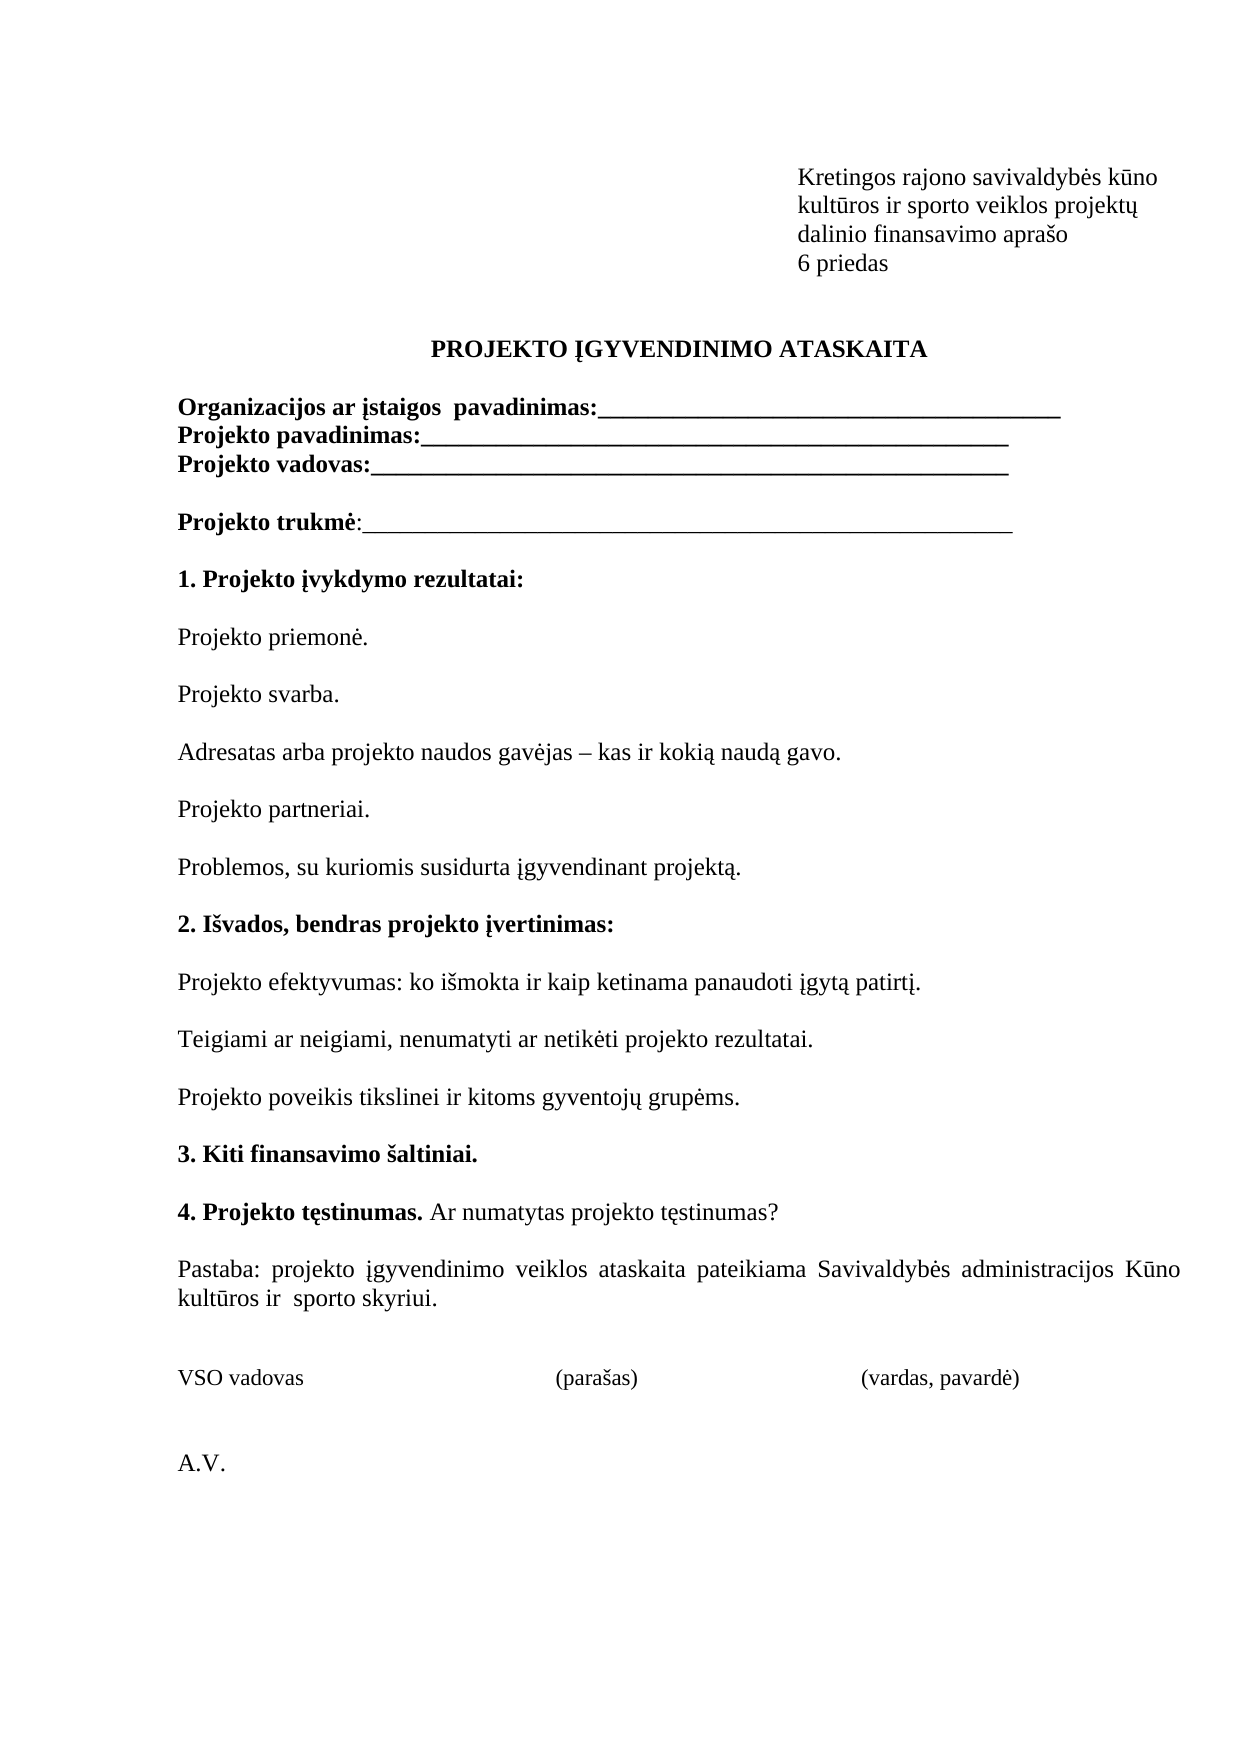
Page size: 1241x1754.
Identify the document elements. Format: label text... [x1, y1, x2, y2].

text Projekto efektyvumas: ko išmokta ir kaip ketinama panaudoti įgytą patirtį. [177, 967, 1181, 995]
text Kretingos rajono savivaldybės kūno [797, 162, 1181, 190]
text Pastaba: projekto įgyvendinimo veiklos ataskaita pateikiama Savivaldybės administracijos Kūno kultūros ir sporto skyriui. [177, 1254, 1181, 1312]
text 1. Projekto įvykdymo rezultatai: [177, 564, 1181, 593]
text 2. Išvados, bendras projekto įvertinimas: [177, 909, 1181, 938]
text 3. Kiti finansavimo šaltiniai. [177, 1139, 1181, 1168]
text Teigiami ar neigiami, nenumatyti ar netikėti projekto rezultatai. [177, 1024, 1181, 1053]
text dalinio finansavimo aprašo [797, 219, 1181, 248]
text VSO vadovas (parašas) (vardas, pavardė) [177, 1364, 1181, 1391]
text Projekto svarba. [177, 679, 1181, 708]
text Projekto trukmė:____________________________________________________ [177, 507, 1181, 535]
text Projekto poveikis tikslinei ir kitoms gyventojų grupėms. [177, 1082, 1181, 1110]
text Projekto pavadinimas:_______________________________________________ [177, 420, 1181, 449]
text A.V. [177, 1448, 1181, 1477]
text Adresatas arba projekto naudos gavėjas – kas ir kokią naudą gavo. [177, 737, 1181, 765]
text Projekto vadovas:___________________________________________________ [177, 449, 1181, 478]
text PROJEKTO ĮGYVENDINIMO ATASKAITA [177, 334, 1181, 363]
text Projekto priemonė. [177, 622, 1181, 650]
text 4. Projekto tęstinumas. Ar numatytas projekto tęstinumas? [177, 1197, 1181, 1225]
text 6 priedas [797, 248, 1181, 277]
text kultūros ir sporto veiklos projektų [797, 190, 1181, 219]
text Organizacijos ar įstaigos pavadinimas:_____________________________________ [177, 392, 1181, 420]
text Problemos, su kuriomis susidurta įgyvendinant projektą. [177, 852, 1181, 880]
text Projekto partneriai. [177, 794, 1181, 823]
